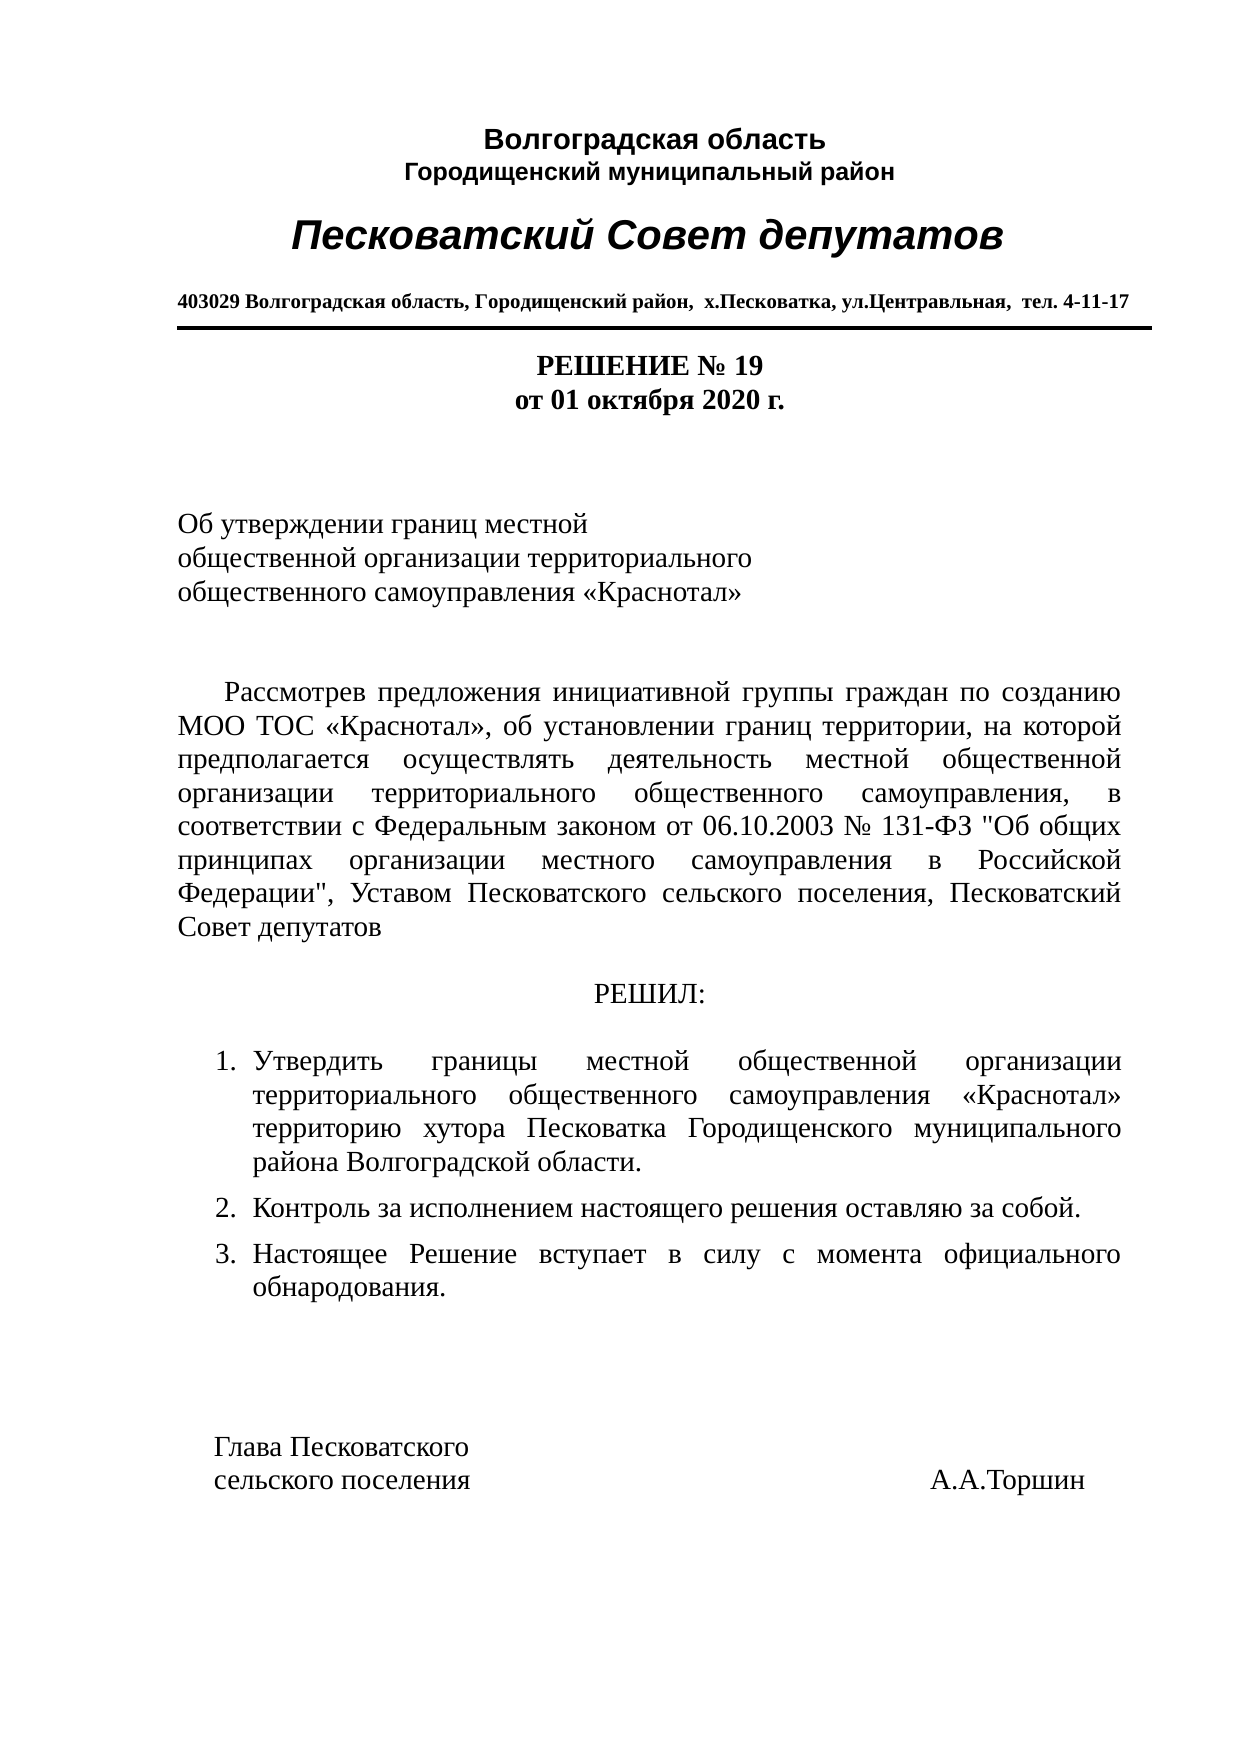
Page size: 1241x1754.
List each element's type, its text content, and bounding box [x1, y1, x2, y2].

subtitle Волгоградская область [121, 118, 1122, 156]
text от 01 октября 2020 г. [177, 382, 1122, 416]
subtitle 403029 Волгоградская область, Городищенский район, х.Песковатка, ул.Центравльная, тел. 4-11-17 [177, 289, 1167, 313]
list Утвердить границы местной общественной организации территориального общественного самоуправления «Краснотал» территорию хутора Песковатка Городищенского муниципального района Волгоградской области. [215, 1043, 1122, 1177]
text сельского поселения А.А.Торшин [177, 1462, 1122, 1496]
text общественного самоуправления «Краснотал» [177, 574, 1122, 607]
list Настоящее Решение вступает в силу с момента официального обнародования. [215, 1236, 1122, 1303]
text Глава Песковатского [177, 1429, 1122, 1462]
text Об утверждении границ местной [177, 507, 1122, 540]
text РЕШЕНИЕ № 19 [177, 348, 1122, 382]
list Контроль за исполнением настоящего решения оставляю за собой. [215, 1190, 1122, 1223]
text Рассмотрев предложения инициативной группы граждан по созданию МОО ТОС «Краснотал», об установлении границ территории, на которой предполагается осуществлять деятельность местной общественной организации территориального общественного самоуправления, в соответствии с Федеральным законом от 06.10.2003 № 131-ФЗ "Об общих принципах организации местного самоуправления в Российской Федерации", Уставом Песковатского сельского поселения, Песковатский Совет депутатов [177, 674, 1122, 943]
subtitle Песковатский Совет депутатов [177, 210, 1122, 258]
text Городищенский муниципальный район [177, 156, 1122, 185]
text РЕШИЛ: [177, 976, 1122, 1010]
text общественной организации территориального [177, 540, 1122, 574]
